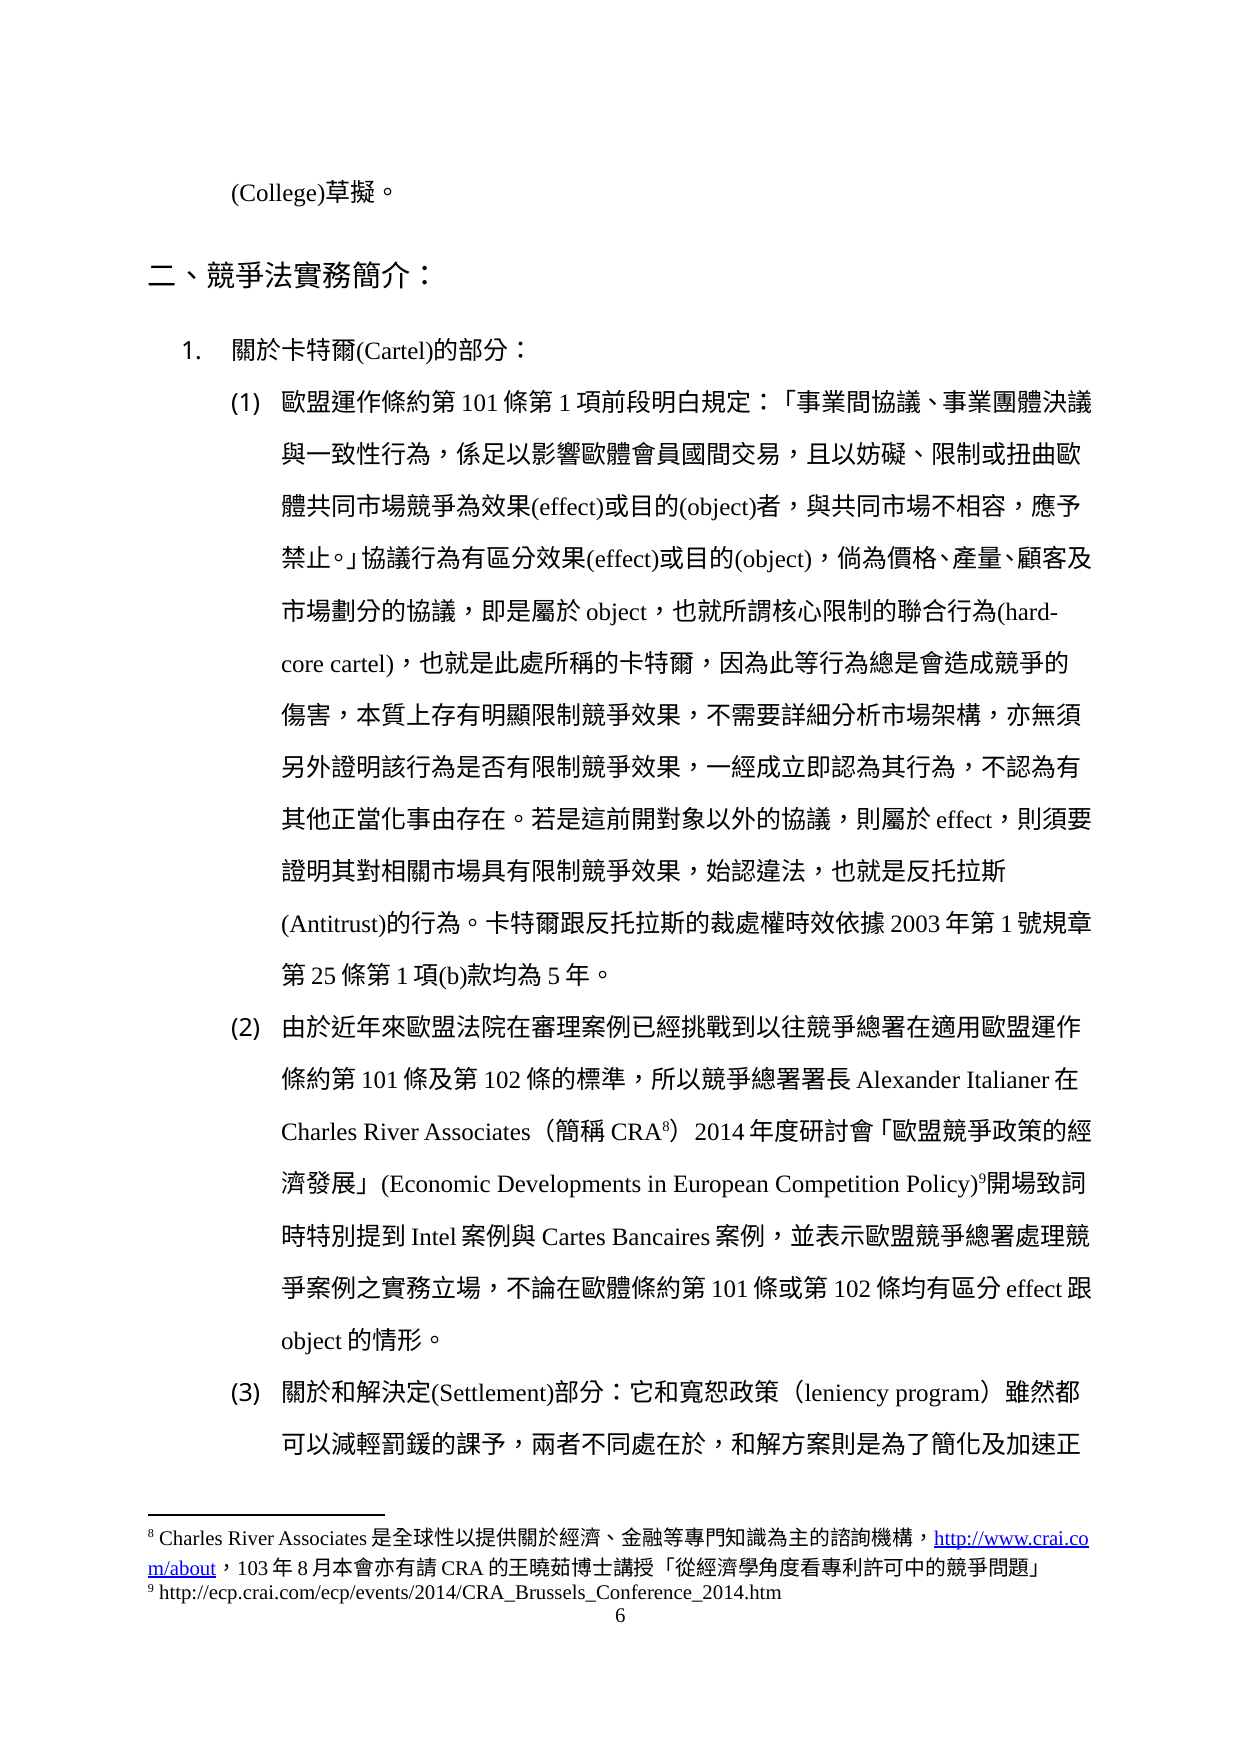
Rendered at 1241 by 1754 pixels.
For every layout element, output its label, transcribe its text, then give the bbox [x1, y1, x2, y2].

list 關於卡特爾(Cartel)的部分： [181, 318, 1092, 370]
list 關於和解決定(Settlement)部分：它和寬恕政策（leniency program）雖然都可以減輕罰鍰的課予，兩者不同處在於，和解方案則是為了簡化及加速正 [231, 1359, 1092, 1464]
list 歐盟運作條約第101條第1項前段明白規定：「事業間協議、事業團體決議與一致性行為，係足以影響歐體會員國間交易，且以妨礙、限制或扭曲歐體共同市場競爭為效果(effect)或目的(object)者，與共同市場不相容，應予禁止。」協議行為有區分效果(effect)或目的(object)，倘為價格、產量、顧客及市場劃分的協議，即是屬於object，也就所謂核心限制的聯合行為(hard-core cartel)，也就是此處所稱的卡特爾，因為此等行為總是會造成競爭的傷害，本質上存有明顯限制競爭效果，不需要詳細分析市場架構，亦無須另外證明該行為是否有限制競爭效果，一經成立即認為其行為，不認為有其他正當化事由存在。若是這前開對象以外的協議，則屬於effect，則須要證明其對相關市場具有限制競爭效果，始認違法，也就是反托拉斯(Antitrust)的行為。卡特爾跟反托拉斯的裁處權時效依據2003年第1號規章第25條第1項(b)款均為5年。 [231, 370, 1092, 995]
list 由於近年來歐盟法院在審理案例已經挑戰到以往競爭總署在適用歐盟運作條約第101條及第102條的標準，所以競爭總署署長Alexander Italianer在Charles River Associates（簡稱CRA）2014年度研討會「歐盟競爭政策的經濟發展」(Economic Developments in European Competition Policy)開場致詞時特別提到Intel案例與Cartes Bancaires案例，並表示歐盟競爭總署處理競爭案例之實務立場，不論在歐體條約第101條或第102條均有區分effect跟object的情形。 [231, 995, 1092, 1359]
list http://ecp.crai.com/ecp/events/2014/CRA_Brussels_Conference_2014.htm [148, 1581, 1092, 1604]
list Charles River Associates是全球性以提供關於經濟、金融等專門知識為主的諮詢機構，http://www.crai.com/about，103年8月本會亦有請CRA的王曉茹博士講授「從經濟學角度看專利許可中的競爭問題」 [148, 1521, 1092, 1581]
list 歐盟競爭總署的最終決定公布前，須經過下列內部程序審視：(1)調查小組的個案承辦人及小組草擬(Case handler& Case team draft)，(2)調查小組的管理者草擬(Case Manager draft)，(3)單位主管(Head of Unit)草擬，(4)處長 (Director) 草擬，(5)如果是反托拉斯案件，就是Unit A1 反托拉斯案件支持及政策單位(Antitrust case support and policy)草擬；如果是結合案件，就是Unit A2 結合案件支持及政策單位(Mergers case support and policy)草擬，(6)首席經濟學家(Chief Economist)草擬，(7)副署長(DDG)草擬，(8)專家小組(Panel)草擬，(9)署長(DG/assistant)草擬，(10)委員(Commissioner/cabinet)草擬，(11)法律事務部門(Legal Service)草擬，(12)(Association Service)草擬，(13)會員國(Member State)草擬，(14)委員會(College)草擬。 [181, 159, 1092, 212]
subtitle 二、競爭法實務簡介： [148, 237, 1092, 312]
